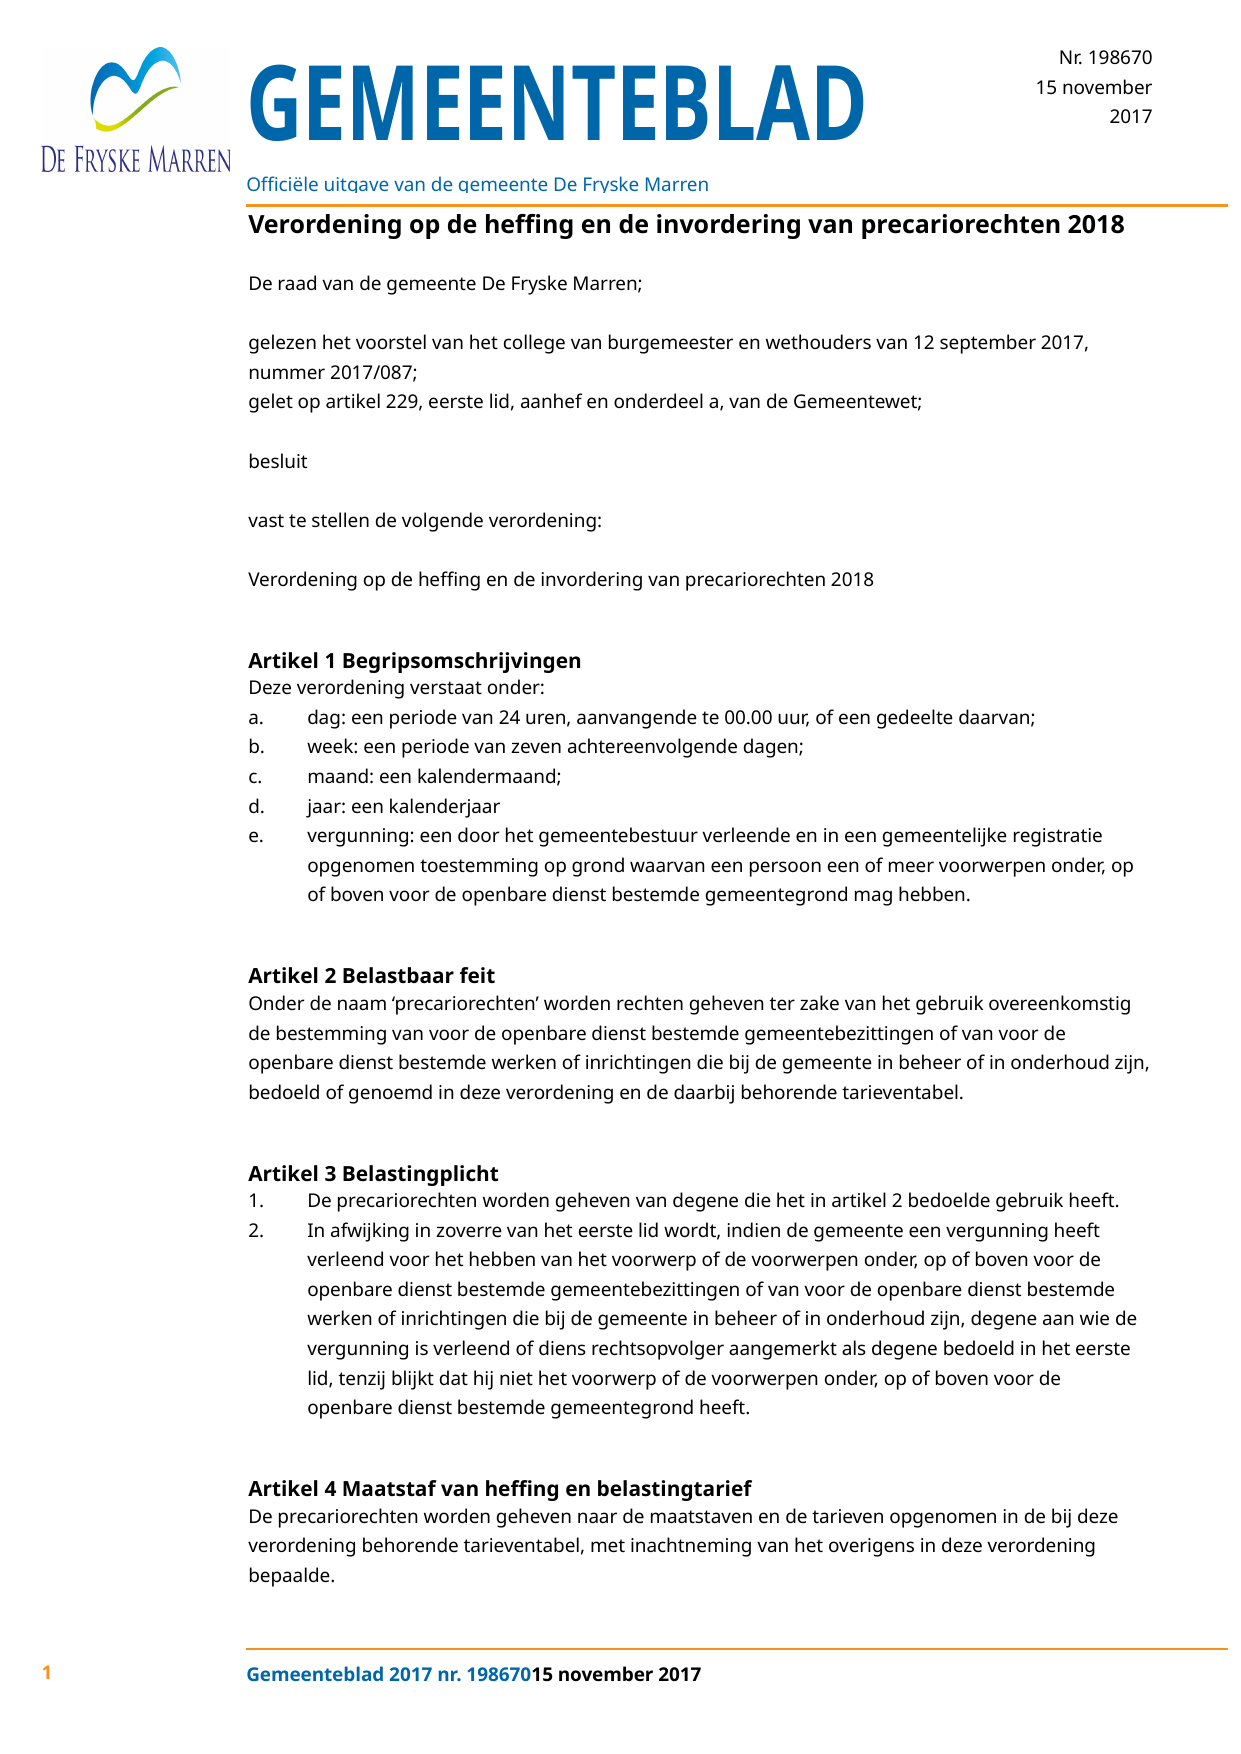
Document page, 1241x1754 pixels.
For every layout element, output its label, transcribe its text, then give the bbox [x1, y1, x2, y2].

text Artikel 3 Belastingplicht [248, 1159, 1152, 1187]
text Deze verordening verstaat onder: [248, 674, 1152, 700]
text Artikel 1 Begripsomschrijvingen [248, 646, 1152, 674]
list In afwijking in zoverre van het eerste lid wordt, indien de gemeente een vergunning heeft verleend voor het hebben van het voorwerp of de voorwerpen onder, op of boven voor de openbare dienst bestemde gemeentebezittingen of van voor de openbare dienst bestemde werken of inrichtingen die bij de gemeente in beheer of in onderhoud zijn, degene aan wie de vergunning is verleend of diens rechtsopvolger aangemerkt als degene bedoeld in het eerste lid, tenzij blijkt dat hij niet het voorwerp of de voorwerpen onder, op of boven voor de openbare dienst bestemde gemeentegrond heeft. [248, 1217, 1152, 1420]
text Verordening op de heffing en de invordering van precariorechten 2018 [248, 207, 1152, 241]
list week: een periode van zeven achtereenvolgende dagen; [248, 734, 1152, 759]
list vergunning: een door het gemeentebestuur verleende en in een gemeentelijke registratie opgenomen toestemming op grond waarvan een persoon een of meer voorwerpen onder, op of boven voor de openbare dienst bestemde gemeentegrond mag hebben. [248, 822, 1152, 907]
text Artikel 4 Maatstaf van heffing en belastingtarief [248, 1474, 1152, 1503]
list dag: een periode van 24 uren, aanvangende te 00.00 uur, of een gedeelte daarvan; [248, 704, 1152, 730]
text vast te stellen de volgende verordening: [248, 507, 1152, 533]
text Onder de naam ‘precariorechten’ worden rechten geheven ter zake van het gebruik overeenkomstig de bestemming van voor de openbare dienst bestemde gemeentebezittingen of van voor de openbare dienst bestemde werken of inrichtingen die bij de gemeente in beheer of in onderhoud zijn, bedoeld of genoemd in deze verordening en de daarbij behorende tarieventabel. [248, 990, 1152, 1104]
text De raad van de gemeente De Fryske Marren; [248, 270, 1152, 296]
text De precariorechten worden geheven naar de maatstaven en de tarieven opgenomen in de bij deze verordening behorende tarieventabel, met inachtneming van het overigens in deze verordening bepaalde. [248, 1503, 1152, 1588]
text Verordening op de heffing en de invordering van precariorechten 2018 [248, 566, 1152, 592]
list maand: een kalendermaand; [248, 763, 1152, 789]
text Artikel 2 Belastbaar feit [248, 962, 1152, 990]
picture [41, 47, 231, 172]
text gelezen het voorstel van het college van burgemeester en wethouders van 12 september 2017, nummer 2017/087; [248, 329, 1152, 385]
text besluit [248, 448, 1152, 473]
text gelet op artikel 229, eerste lid, aanhef en onderdeel a, van de Gemeentewet; [248, 389, 1152, 414]
list jaar: een kalenderjaar [248, 793, 1152, 819]
list De precariorechten worden geheven van degene die het in artikel 2 bedoelde gebruik heeft. [248, 1187, 1152, 1213]
